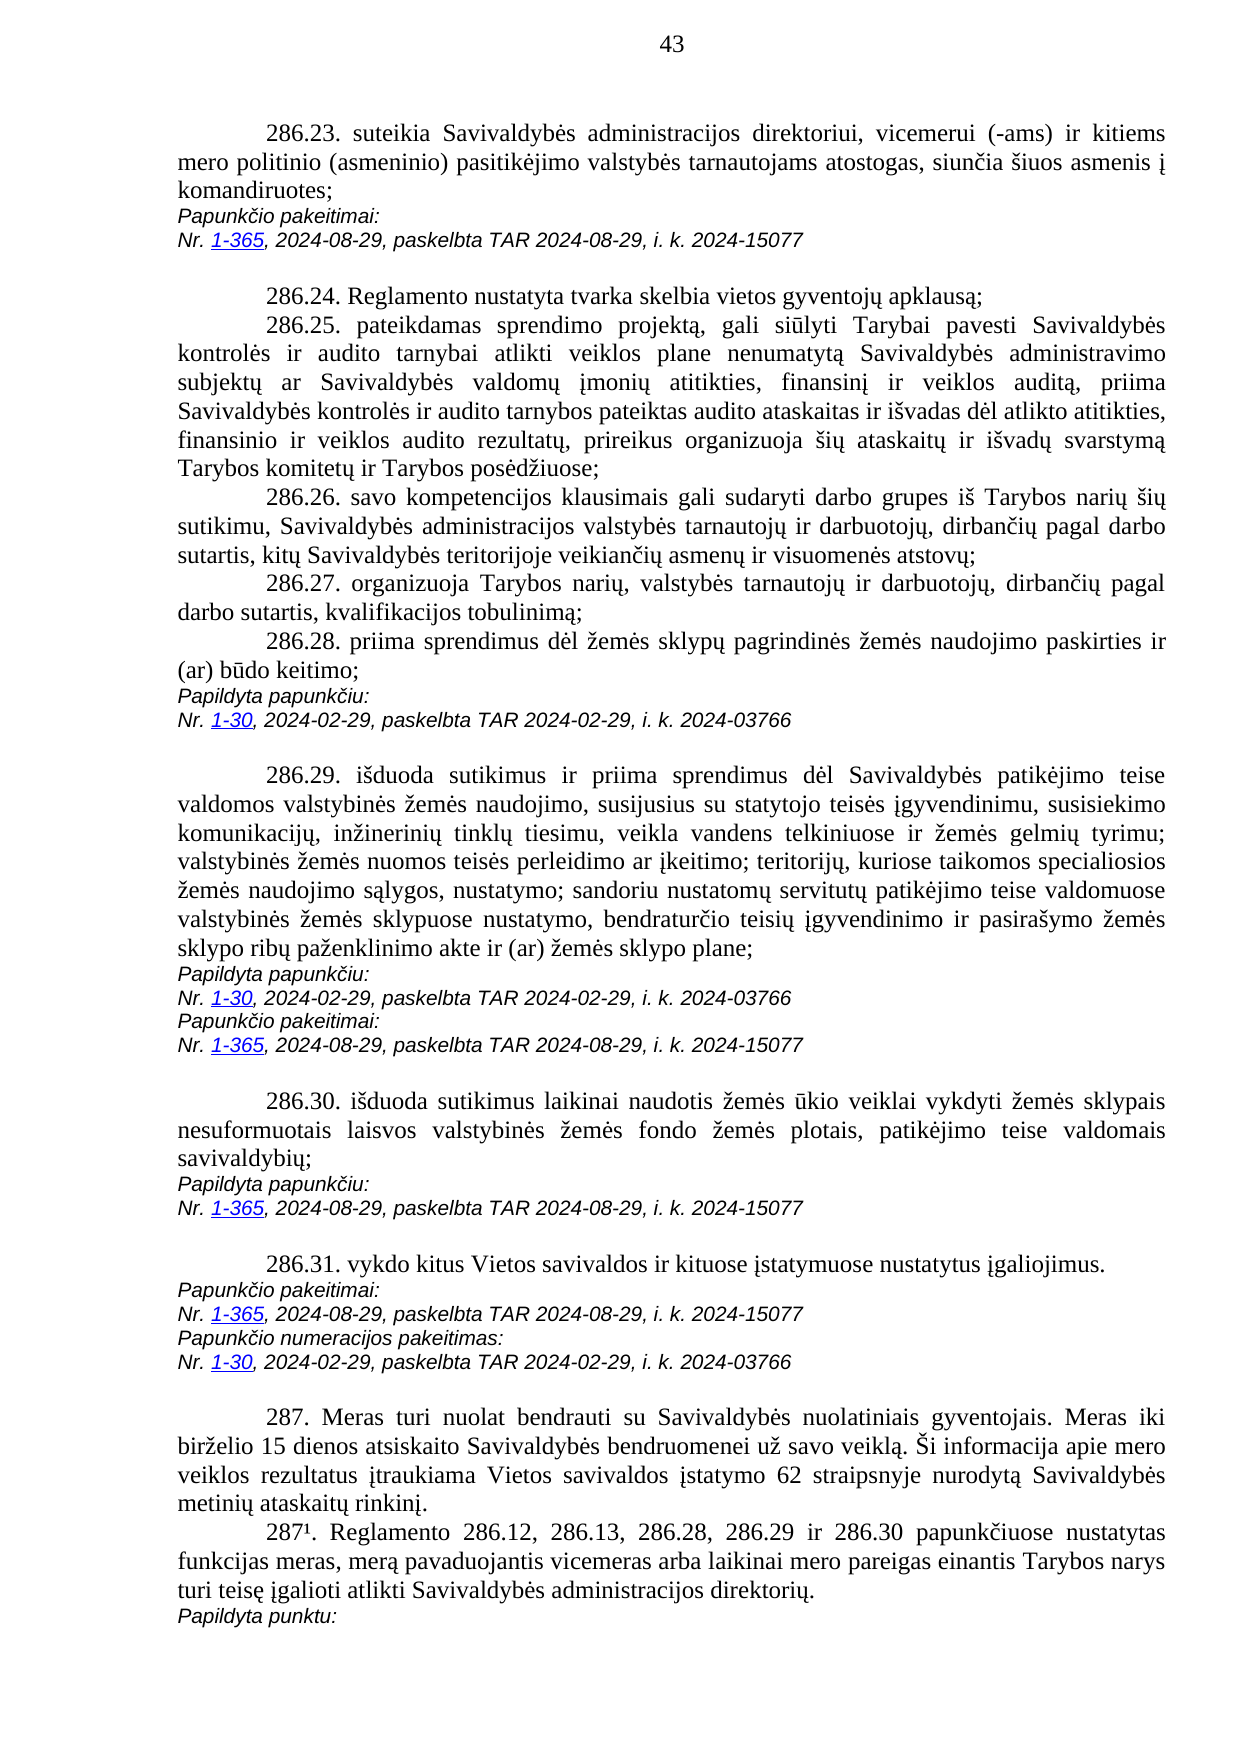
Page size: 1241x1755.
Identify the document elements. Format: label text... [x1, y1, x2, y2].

text Papildyta papunkčiu: [177, 961, 1167, 985]
text Nr. 1-30, 2024-02-29, paskelbta TAR 2024-02-29, i. k. 2024-03766 [177, 1349, 1167, 1373]
text 287. Meras turi nuolat bendrauti su Savivaldybės nuolatiniais gyventojais. Meras iki birželio 15 dienos atsiskaito Savivaldybės bendruomenei už savo veiklą. Ši informacija apie mero veiklos rezultatus įtraukiama Vietos savivaldos įstatymo 62 straipsnyje nurodytą Savivaldybės metinių ataskaitų rinkinį. [177, 1402, 1167, 1517]
text Papildyta papunkčiu: [177, 1172, 1167, 1196]
text 286.29. išduoda sutikimus ir priima sprendimus dėl Savivaldybės patikėjimo teise valdomos valstybinės žemės naudojimo, susijusius su statytojo teisės įgyvendinimu, susisiekimo komunikacijų, inžinerinių tinklų tiesimu, veikla vandens telkiniuose ir žemės gelmių tyrimu; valstybinės žemės nuomos teisės perleidimo ar įkeitimo; teritorijų, kuriose taikomos specialiosios žemės naudojimo sąlygos, nustatymo; sandoriu nustatomų servitutų patikėjimo teise valdomuose valstybinės žemės sklypuose nustatymo, bendraturčio teisių įgyvendinimo ir pasirašymo žemės sklypo ribų paženklinimo akte ir (ar) žemės sklypo plane; [177, 760, 1167, 961]
text 286.28. priima sprendimus dėl žemės sklypų pagrindinės žemės naudojimo paskirties ir (ar) būdo keitimo; [177, 626, 1167, 683]
text 286.26. savo kompetencijos klausimais gali sudaryti darbo grupes iš Tarybos narių šių sutikimu, Savivaldybės administracijos valstybės tarnautojų ir darbuotojų, dirbančių pagal darbo sutartis, kitų Savivaldybės teritorijoje veikiančių asmenų ir visuomenės atstovų; [177, 482, 1167, 568]
text 286.31. vykdo kitus Vietos savivaldos ir kituose įstatymuose nustatytus įgaliojimus. [177, 1249, 1167, 1278]
text 286.27. organizuoja Tarybos narių, valstybės tarnautojų ir darbuotojų, dirbančių pagal darbo sutartis, kvalifikacijos tobulinimą; [177, 568, 1167, 626]
text Nr. 1-365, 2024-08-29, paskelbta TAR 2024-08-29, i. k. 2024-15077 [177, 1033, 1167, 1057]
text 286.30. išduoda sutikimus laikinai naudotis žemės ūkio veiklai vykdyti žemės sklypais nesuformuotais laisvos valstybinės žemės fondo žemės plotais, patikėjimo teise valdomais savivaldybių; [177, 1086, 1167, 1172]
text Nr. 1-365, 2024-08-29, paskelbta TAR 2024-08-29, i. k. 2024-15077 [177, 228, 1167, 252]
text Nr. 1-30, 2024-02-29, paskelbta TAR 2024-02-29, i. k. 2024-03766 [177, 707, 1167, 731]
text 286.25. pateikdamas sprendimo projektą, gali siūlyti Tarybai pavesti Savivaldybės kontrolės ir audito tarnybai atlikti veiklos plane nenumatytą Savivaldybės administravimo subjektų ar Savivaldybės valdomų įmonių atitikties, finansinį ir veiklos auditą, priima Savivaldybės kontrolės ir audito tarnybos pateiktas audito ataskaitas ir išvadas dėl atlikto atitikties, finansinio ir veiklos audito rezultatų, prireikus organizuoja šių ataskaitų ir išvadų svarstymą Tarybos komitetų ir Tarybos posėdžiuose; [177, 310, 1167, 482]
text Papunkčio pakeitimai: [177, 1009, 1167, 1033]
text Papunkčio pakeitimai: [177, 204, 1167, 228]
text 287¹. Reglamento 286.12, 286.13, 286.28, 286.29 ir 286.30 papunkčiuose nustatytas funkcijas meras, merą pavaduojantis vicemeras arba laikinai mero pareigas einantis Tarybos narys turi teisę įgalioti atlikti Savivaldybės administracijos direktorių. [177, 1517, 1167, 1603]
text 286.24. Reglamento nustatyta tvarka skelbia vietos gyventojų apklausą; [177, 281, 1167, 310]
text Papildyta punktu: [177, 1603, 1167, 1627]
text Papunkčio pakeitimai: [177, 1278, 1167, 1302]
text Papildyta papunkčiu: [177, 683, 1167, 707]
text 286.23. suteikia Savivaldybės administracijos direktoriui, vicemerui (-ams) ir kitiems mero politinio (asmeninio) pasitikėjimo valstybės tarnautojams atostogas, siunčia šiuos asmenis į komandiruotes; [177, 118, 1167, 204]
text Nr. 1-365, 2024-08-29, paskelbta TAR 2024-08-29, i. k. 2024-15077 [177, 1302, 1167, 1326]
text Nr. 1-365, 2024-08-29, paskelbta TAR 2024-08-29, i. k. 2024-15077 [177, 1196, 1167, 1220]
text Papunkčio numeracijos pakeitimas: [177, 1326, 1167, 1349]
text Nr. 1-30, 2024-02-29, paskelbta TAR 2024-02-29, i. k. 2024-03766 [177, 985, 1167, 1009]
